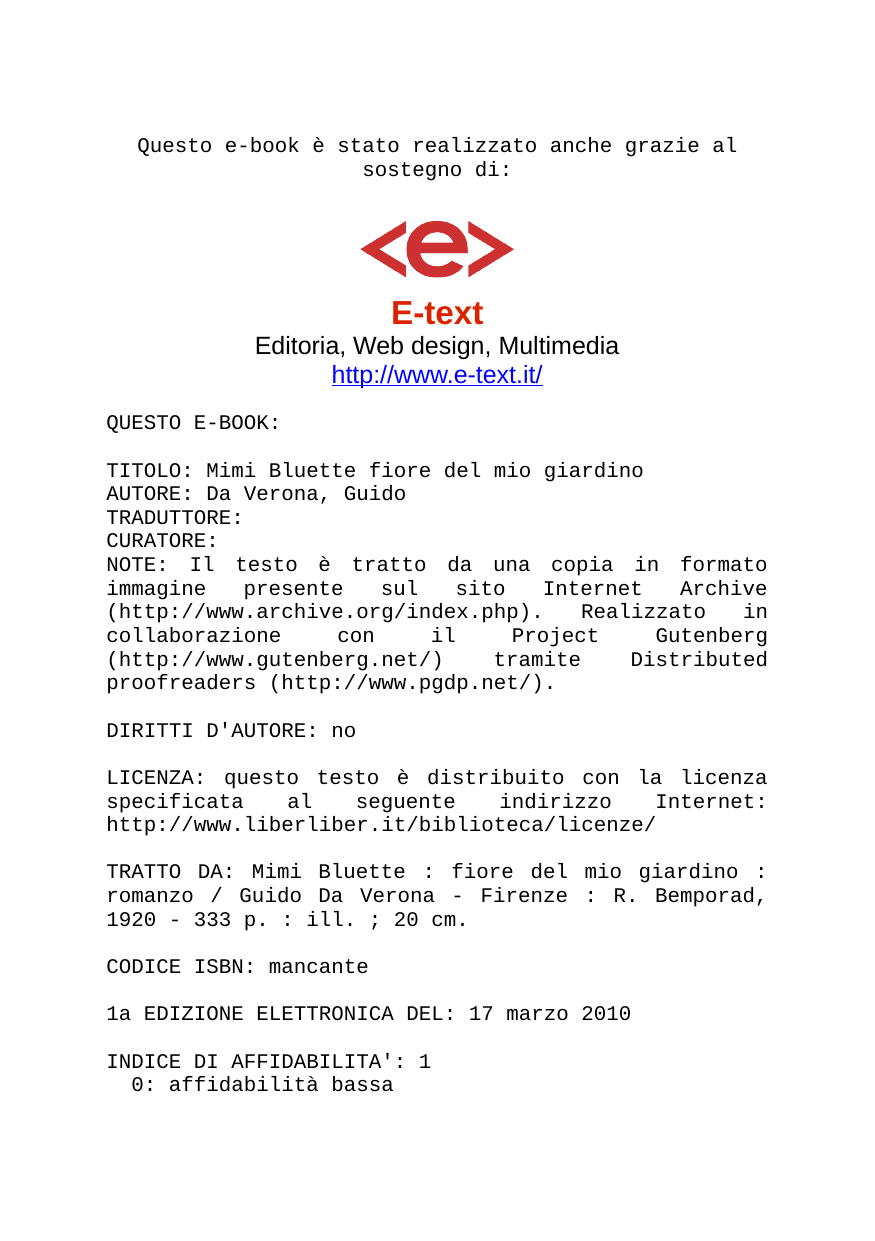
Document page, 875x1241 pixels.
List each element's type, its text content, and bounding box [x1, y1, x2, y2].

picture [360, 220, 515, 278]
text TRATTO DA: Mimi Bluette : fiore del mio giardino : romanzo / Guido Da Verona - Firenze : R. Bemporad, 1920 - 333 p. : ill. ; 20 cm. [106, 862, 768, 932]
text E-text [106, 293, 768, 331]
text INDICE DI AFFIDABILITA': 1 [106, 1051, 768, 1074]
text CURATORE: [106, 531, 768, 554]
text QUESTO E-BOOK: [106, 412, 768, 436]
text 0: affidabilità bassa [106, 1074, 768, 1098]
text CODICE ISBN: mancante [106, 956, 768, 980]
text Questo e-book è stato realizzato anche grazie al sostegno di: [106, 135, 768, 182]
text Editoria, Web design, Multimedia [106, 331, 768, 360]
text 1a EDIZIONE ELETTRONICA DEL: 17 marzo 2010 [106, 1003, 768, 1027]
text TITOLO: Mimi Bluette fiore del mio giardino [106, 459, 768, 483]
text AUTORE: Da Verona, Guido [106, 483, 768, 507]
text LICENZA: questo testo è distribuito con la licenza specificata al seguente indirizzo Internet: http://www.liberliber.it/biblioteca/licenze/ [106, 767, 768, 838]
text DIRITTI D'AUTORE: no [106, 720, 768, 743]
text NOTE: Il testo è tratto da una copia in formato immagine presente sul sito Internet Archive (http://www.archive.org/index.php). Realizzato in collaborazione con il Project Gutenberg (http://www.gutenberg.net/) tramite Distributed proofreaders (http://www.pgdp.net/). [106, 554, 768, 696]
text http://www.e-text.it/ [106, 360, 768, 389]
text TRADUTTORE: [106, 507, 768, 531]
